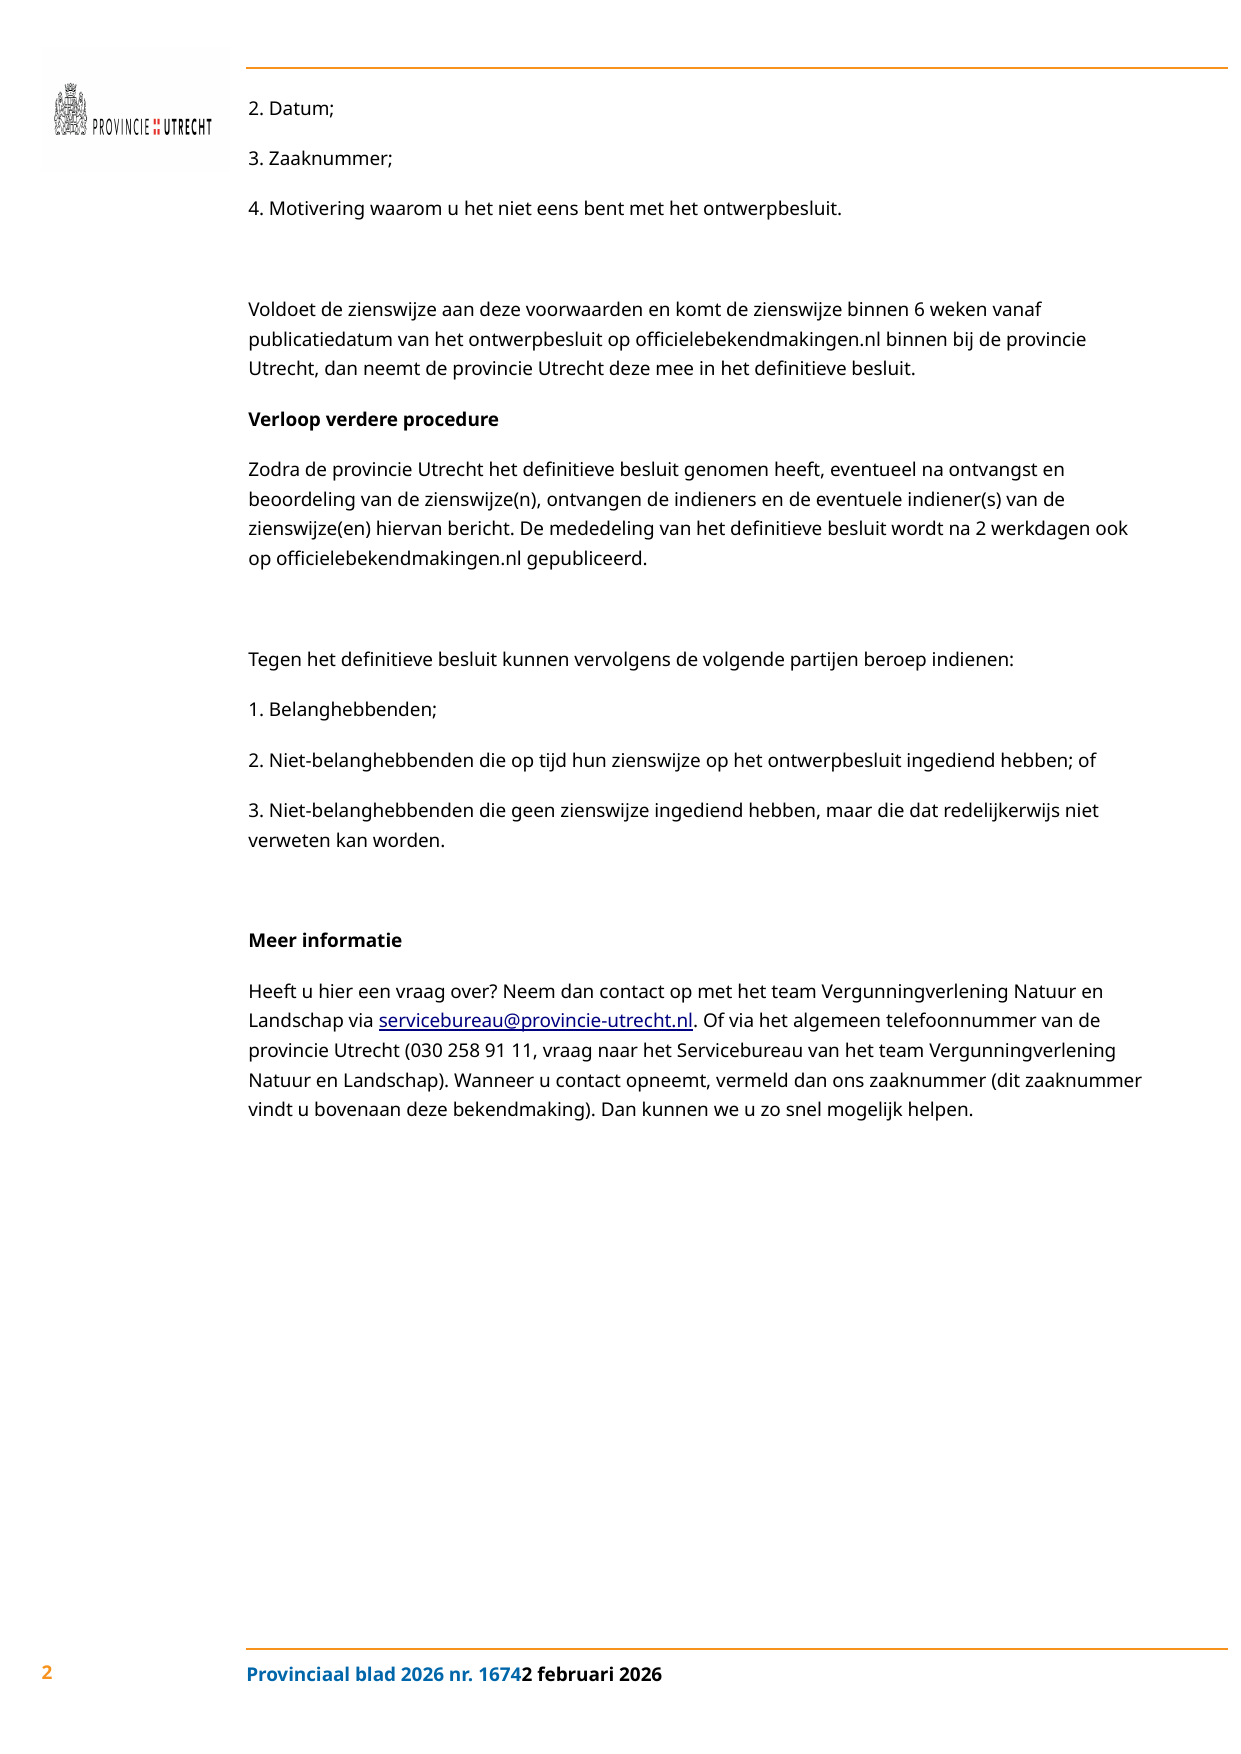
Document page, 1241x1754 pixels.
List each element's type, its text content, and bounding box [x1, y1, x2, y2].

text 3. Zaaknummer; [248, 145, 1152, 171]
picture [41, 47, 231, 172]
text Zodra de provincie Utrecht het definitieve besluit genomen heeft, eventueel na ontvangst en beoordeling van de zienswijze(n), ontvangen de indieners en de eventuele indiener(s) van de zienswijze(en) hiervan bericht. De mededeling van het definitieve besluit wordt na 2 werkdagen ook op officielebekendmakingen.nl gepubliceerd. [248, 456, 1152, 571]
text 3. Niet-belanghebbenden die geen zienswijze ingediend hebben, maar die dat redelijkerwijs niet verweten kan worden. [248, 797, 1152, 853]
text Tegen het definitieve besluit kunnen vervolgens de volgende partijen beroep indienen: [248, 646, 1152, 672]
text 2. Datum; [248, 95, 1152, 121]
text 2. Niet-belanghebbenden die op tijd hun zienswijze op het ontwerpbesluit ingediend hebben; of [248, 747, 1152, 773]
text 4. Motivering waarom u het niet eens bent met het ontwerpbesluit. [248, 196, 1152, 221]
text Verloop verdere procedure [248, 406, 1152, 432]
text Heeft u hier een vraag over? Neem dan contact op met het team Vergunningverlening Natuur en Landschap via servicebureau@provincie-utrecht.nl. Of via het algemeen telefoonnummer van de provincie Utrecht (030 258 91 11, vraag naar het Servicebureau van het team Vergunningverlening Natuur en Landschap). Wanneer u contact opneemt, vermeld dan ons zaaknummer (dit zaaknummer vindt u bovenaan deze bekendmaking). Dan kunnen we u zo snel mogelijk helpen. [248, 978, 1152, 1122]
text Voldoet de zienswijze aan deze voorwaarden en komt de zienswijze binnen 6 weken vanaf publicatiedatum van het ontwerpbesluit op officielebekendmakingen.nl binnen bij de provincie Utrecht, dan neemt de provincie Utrecht deze mee in het definitieve besluit. [248, 296, 1152, 381]
text 1. Belanghebbenden; [248, 696, 1152, 722]
text Meer informatie [248, 928, 1152, 953]
